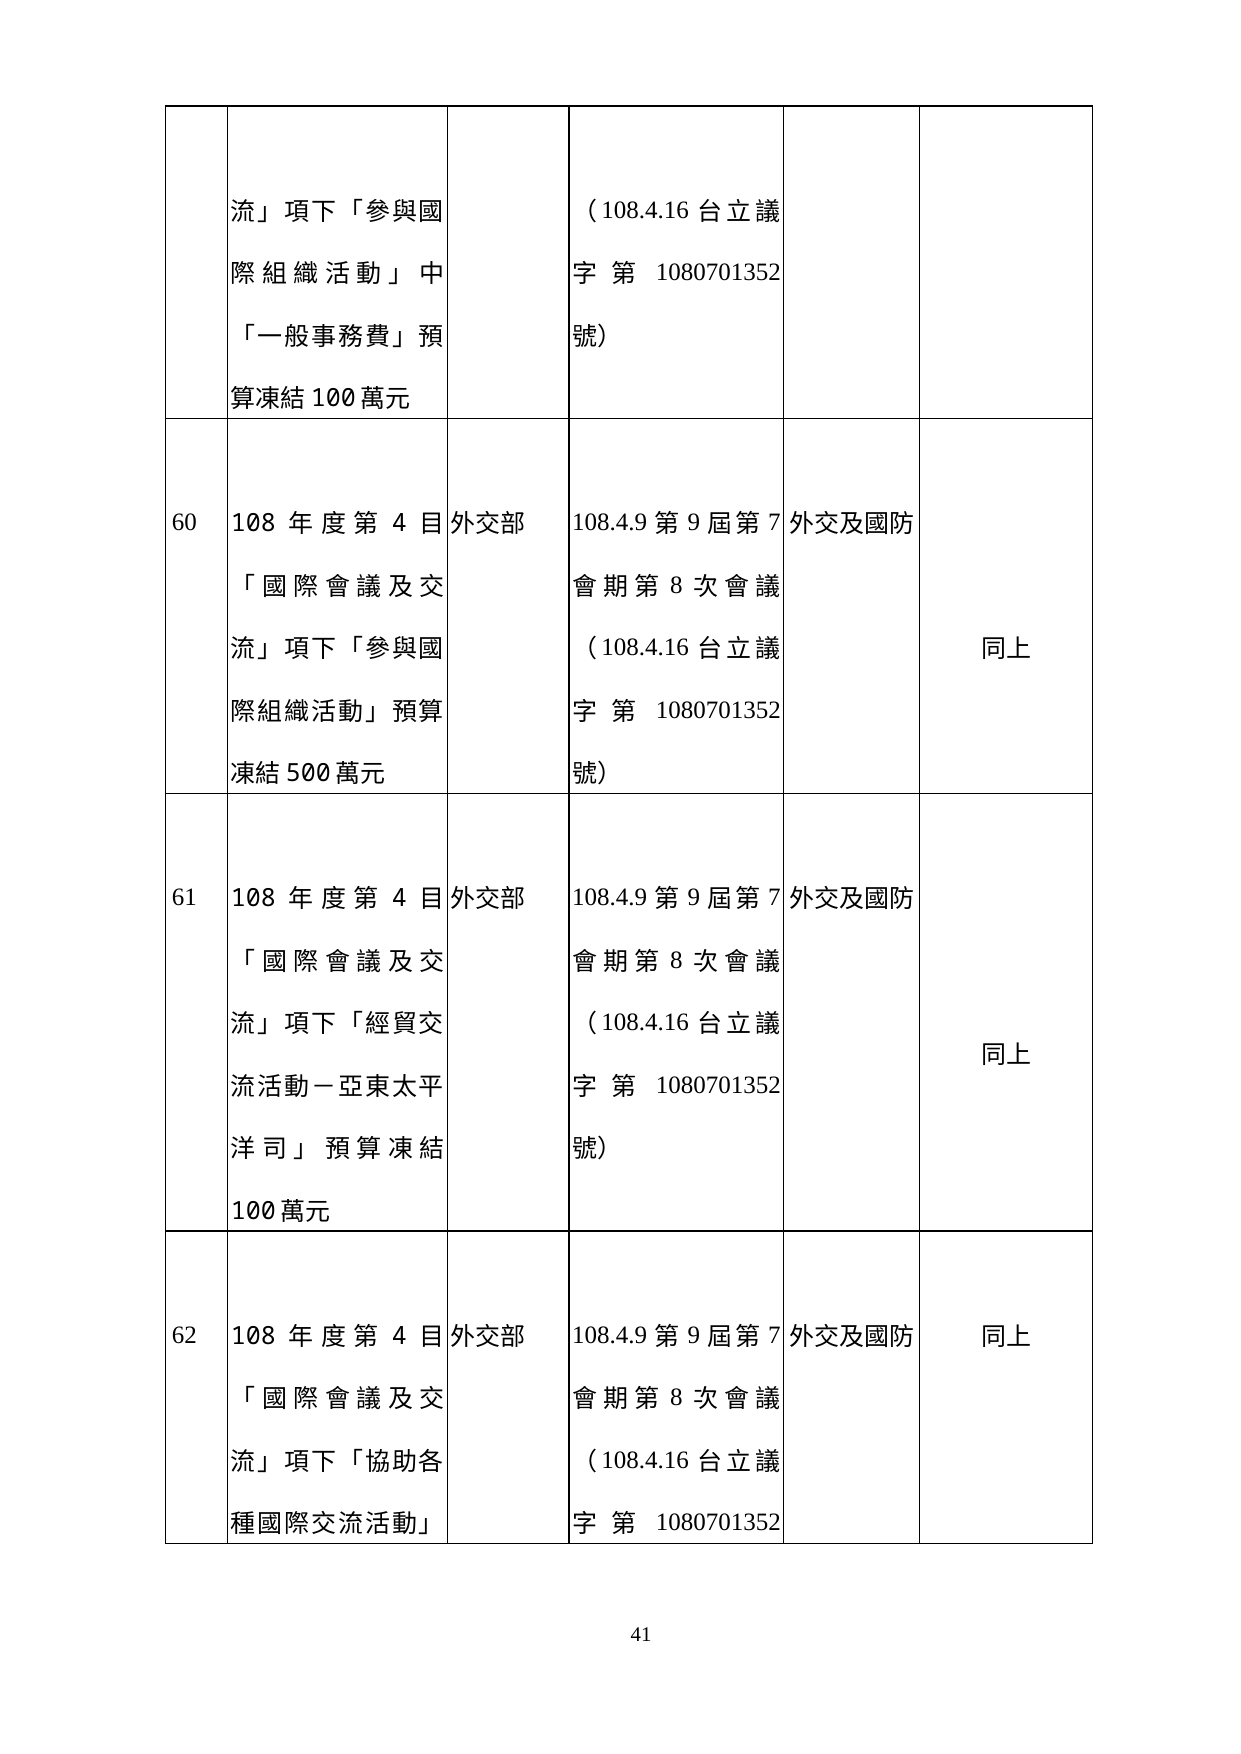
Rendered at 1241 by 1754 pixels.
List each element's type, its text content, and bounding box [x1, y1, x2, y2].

table_cell 外交及國防 [784, 1232, 919, 1543]
table_cell 同上 [920, 1232, 1092, 1543]
table_cell 108.4.9第9屆第7會期第8次會議（108.4.16台立議字第1080701352號） [570, 794, 783, 1230]
table_cell 同上 [920, 794, 1092, 1230]
table_cell 108年度第4目「國際會議及交流」項下「參與國際組織活動」預算凍結500萬元 [228, 419, 447, 793]
table_cell [784, 107, 919, 418]
table_cell [166, 794, 227, 1230]
table_cell 流」項下「參與國際組織活動」中「一般事務費」預算凍結100萬元 [228, 107, 447, 418]
table_cell [166, 1232, 227, 1543]
table_cell 外交及國防 [784, 794, 919, 1230]
table_cell 108.4.9第9屆第7會期第8次會議（108.4.16台立議字第1080701352 [570, 1232, 783, 1543]
table_cell 108.4.9第9屆第7會期第8次會議（108.4.16台立議字第1080701352號） [570, 419, 783, 793]
table_cell （108.4.16台立議字第1080701352號） [570, 107, 783, 418]
table_cell 108年度第4目「國際會議及交流」項下「經貿交流活動－亞東太平洋司」預算凍結100萬元 [228, 794, 447, 1230]
table_cell 外交部 [448, 794, 568, 1230]
table_cell [166, 107, 227, 418]
table_cell 108年度第4目「國際會議及交流」項下「協助各種國際交流活動」 [228, 1232, 447, 1543]
table_cell 外交及國防 [784, 419, 919, 793]
table_cell 同上 [920, 419, 1092, 793]
table_cell 外交部 [448, 1232, 568, 1543]
table_cell [448, 107, 568, 418]
table_cell 外交部 [448, 419, 568, 793]
table_cell [166, 419, 227, 793]
table_cell [920, 107, 1092, 418]
